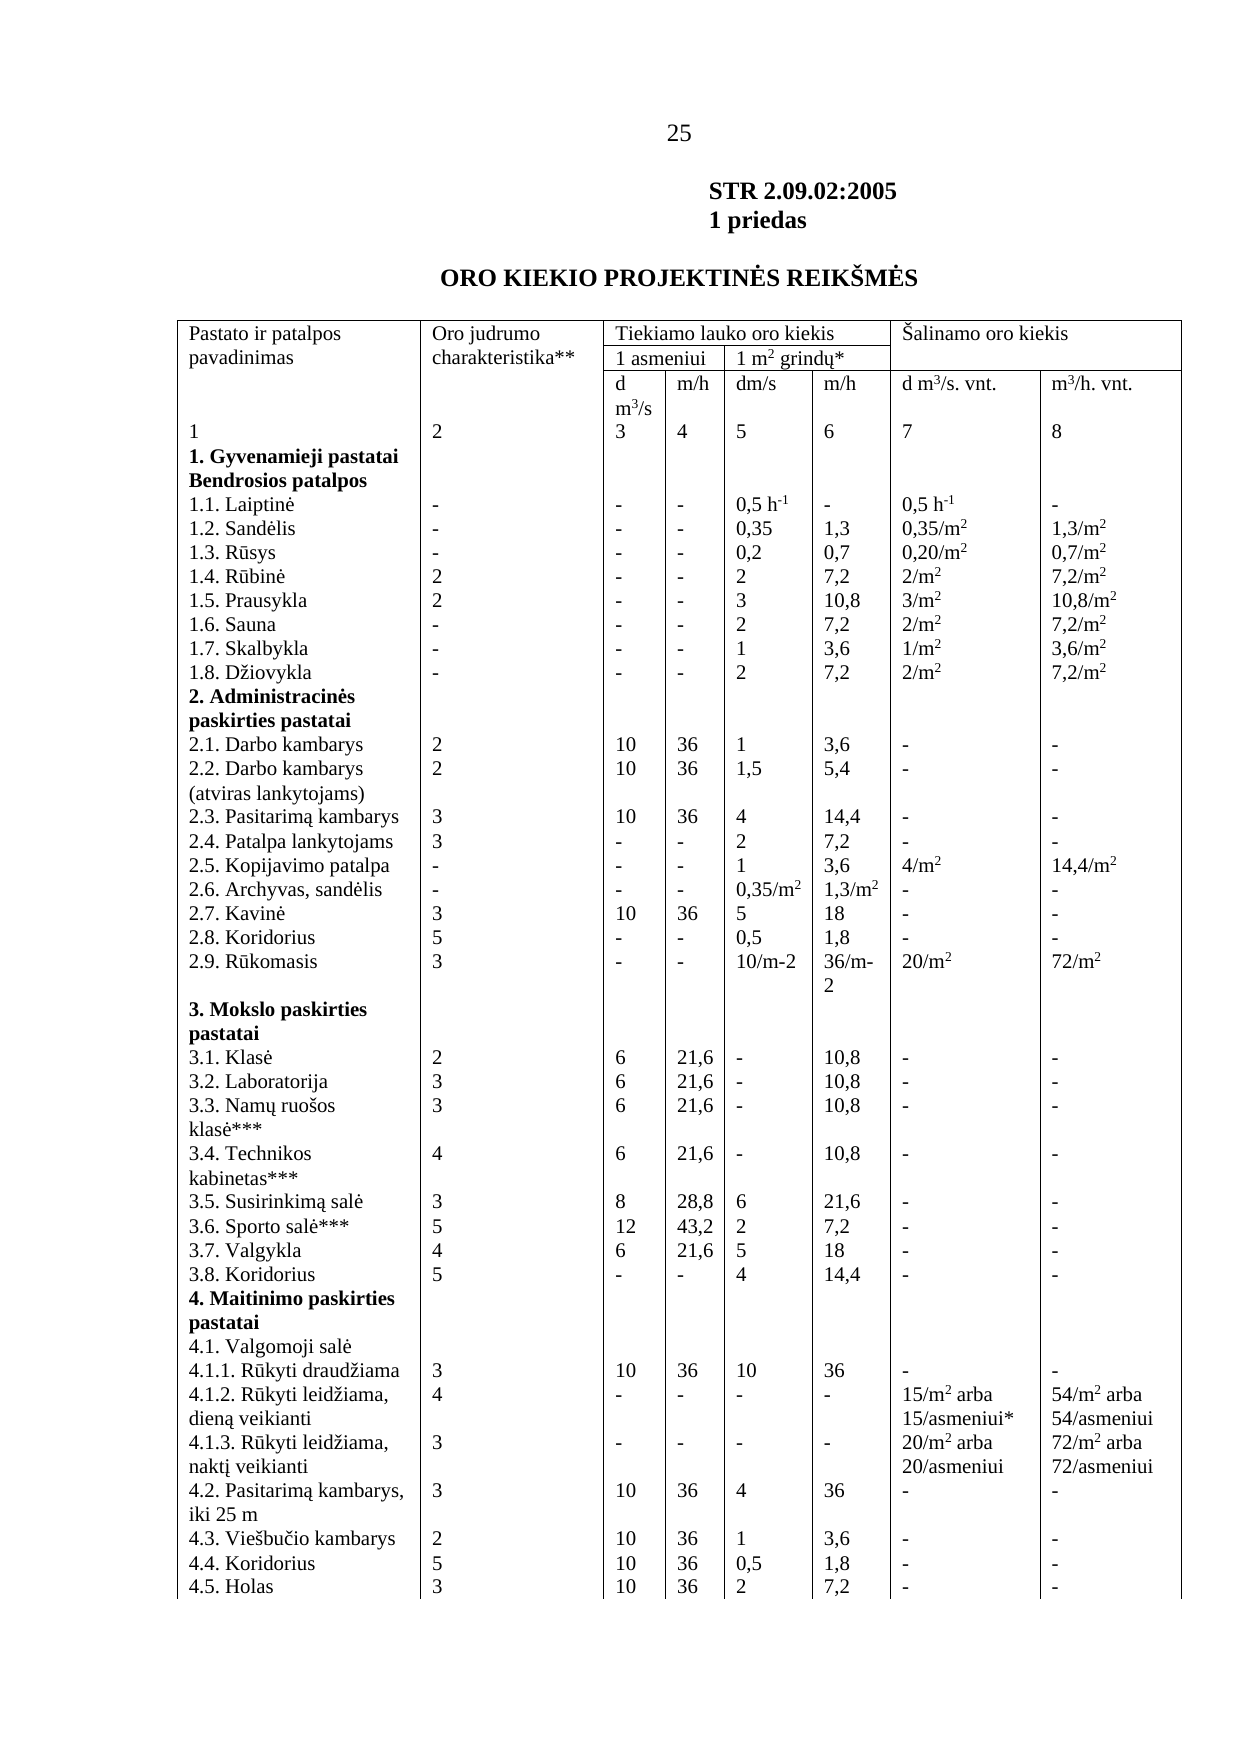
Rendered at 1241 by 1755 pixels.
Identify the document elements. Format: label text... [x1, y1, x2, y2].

table_cell 10,8 [813, 1141, 890, 1189]
table_cell - [725, 1430, 812, 1478]
table_cell - [725, 1045, 812, 1069]
table_cell [666, 468, 724, 492]
table_cell - [813, 1430, 890, 1478]
table_cell 36 [813, 1478, 890, 1526]
table_cell 14,4 [813, 1262, 890, 1286]
table_cell 6 [604, 1045, 665, 1069]
table_cell 4 [421, 1238, 603, 1262]
table_cell [604, 684, 665, 732]
table_cell 3 [421, 1575, 603, 1598]
table_cell 2.9. Rūkomasis [178, 949, 420, 997]
table_cell 3,6 [813, 732, 890, 756]
table_cell 5 [725, 1238, 812, 1262]
table_cell [1041, 468, 1181, 492]
table_cell - [421, 853, 603, 877]
table_cell - [725, 1382, 812, 1430]
table_cell - [421, 612, 603, 636]
table_cell - [604, 1382, 665, 1430]
table_cell 1.6. Sauna [178, 612, 420, 636]
table_cell 6 [604, 1141, 665, 1189]
table_cell 2 [421, 756, 603, 804]
table_cell 2.7. Kavinė [178, 901, 420, 925]
table_cell - [1041, 492, 1181, 516]
table_cell - [1041, 1478, 1181, 1526]
table_cell - [604, 853, 665, 877]
table_cell 2 [421, 564, 603, 588]
table_cell 8 [1041, 420, 1181, 443]
table_cell [891, 468, 1040, 492]
table_cell 36 [666, 1526, 724, 1550]
table_cell 1.7. Skalbykla [178, 636, 420, 660]
table_cell - [604, 1430, 665, 1478]
table_cell 2.3. Pasitarimą kambarys [178, 805, 420, 828]
table_cell 1. Gyvenamieji pastatai [178, 444, 420, 468]
table_cell - [421, 492, 603, 516]
table_cell - [666, 1430, 724, 1478]
table_cell 36 [666, 1478, 724, 1526]
table_cell 4 [725, 805, 812, 828]
table_cell - [1041, 1141, 1181, 1189]
table_cell 54/m2 arba 54/asmeniui [1041, 1382, 1181, 1430]
table_cell 7 [891, 420, 1040, 443]
table_cell 2 [725, 1214, 812, 1238]
table_cell 7,2/m2 [1041, 660, 1181, 684]
table_cell - [891, 1093, 1040, 1141]
table_cell 2.6. Archyvas, sandėlis [178, 877, 420, 901]
table_cell 36 [666, 1358, 724, 1382]
table_cell - [1041, 1069, 1181, 1093]
table_cell - [604, 612, 665, 636]
table_cell 0,5 h-1 [725, 492, 812, 516]
table_cell 0,2 [725, 540, 812, 564]
table_cell 10/m-2 [725, 949, 812, 997]
table_cell - [1041, 1238, 1181, 1262]
table_cell 2 [421, 1526, 603, 1550]
table_cell - [891, 877, 1040, 901]
table_cell 3.4. Technikos kabinetas*** [178, 1141, 420, 1189]
table_cell 5 [421, 1214, 603, 1238]
text 1 priedas [177, 205, 1181, 234]
table_cell 1,3/m2 [1041, 516, 1181, 540]
table_cell [666, 997, 724, 1045]
table_cell 1,5 [725, 756, 812, 804]
table_cell [1041, 1286, 1181, 1334]
table_cell [604, 444, 665, 468]
table_cell 4.3. Viešbučio kambarys [178, 1526, 420, 1550]
table_cell 4.1.3. Rūkyti leidžiama, naktį veikianti [178, 1430, 420, 1478]
table_cell [1041, 684, 1181, 732]
table_cell 36 [666, 756, 724, 804]
table_cell 0,35/m2 [725, 877, 812, 901]
table_cell 3.1. Klasė [178, 1045, 420, 1069]
table_cell 1.3. Rūsys [178, 540, 420, 564]
table_cell 4.1.1. Rūkyti draudžiama [178, 1358, 420, 1382]
table_cell 10 [604, 1550, 665, 1574]
table_cell 2.5. Kopijavimo patalpa [178, 853, 420, 877]
table_cell 6 [725, 1190, 812, 1213]
table_cell 1.2. Sandėlis [178, 516, 420, 540]
table_cell 4.1.2. Rūkyti leidžiama, dieną veikianti [178, 1382, 420, 1430]
table_cell - [725, 1141, 812, 1189]
table_cell 10 [604, 756, 665, 804]
table_cell [891, 684, 1040, 732]
table_header Pastato ir patalpos pavadinimas [178, 321, 420, 419]
table_cell - [891, 732, 1040, 756]
table_cell - [813, 1382, 890, 1430]
table_cell [813, 684, 890, 732]
table_cell 72/m2 [1041, 949, 1181, 997]
table_cell 5,4 [813, 756, 890, 804]
table_cell 0,7 [813, 540, 890, 564]
table_cell 4 [421, 1382, 603, 1430]
table_cell 3.3. Namų ruošos klasė*** [178, 1093, 420, 1141]
table_cell 2 [421, 588, 603, 612]
table_cell - [421, 636, 603, 660]
table_cell [604, 1334, 665, 1358]
table_cell 2.4. Patalpa lankytojams [178, 829, 420, 853]
table_cell 36 [666, 732, 724, 756]
table_cell [725, 1334, 812, 1358]
table_cell 5 [725, 901, 812, 925]
table_cell 5 [421, 925, 603, 949]
table_cell - [1041, 925, 1181, 949]
table_cell - [1041, 805, 1181, 828]
table_header Oro judrumo charakteristika** [421, 321, 603, 419]
table_cell 14,4 [813, 805, 890, 828]
table_cell 3.8. Koridorius [178, 1262, 420, 1286]
table_cell 21,6 [666, 1069, 724, 1093]
table_cell 1 [725, 853, 812, 877]
table_cell 1/m2 [891, 636, 1040, 660]
table_cell 36 [813, 1358, 890, 1382]
table_cell 1 [725, 636, 812, 660]
table_cell 3 [421, 1093, 603, 1141]
table_cell 1.1. Laiptinė [178, 492, 420, 516]
table_cell [604, 997, 665, 1045]
table_cell 3 [604, 420, 665, 443]
table_cell - [891, 1262, 1040, 1286]
table_cell - [891, 1550, 1040, 1574]
table_cell - [1041, 1262, 1181, 1286]
table_cell 10,8 [813, 1093, 890, 1141]
table_cell 2 [725, 564, 812, 588]
table_cell - [891, 925, 1040, 949]
table_cell - [604, 588, 665, 612]
table_cell 5 [725, 420, 812, 443]
table_cell - [421, 877, 603, 901]
table_cell 21,6 [813, 1190, 890, 1213]
table_cell 2.8. Koridorius [178, 925, 420, 949]
table_cell [725, 684, 812, 732]
table_cell - [891, 829, 1040, 853]
table_cell [421, 684, 603, 732]
table_cell - [891, 805, 1040, 828]
table_cell 20/m2 arba 20/asmeniui [891, 1430, 1040, 1478]
table_cell 10 [604, 732, 665, 756]
table_cell - [666, 492, 724, 516]
table_cell 3 [725, 588, 812, 612]
table_cell - [604, 925, 665, 949]
table_cell d m3/s [604, 371, 665, 419]
table_cell 2. Administracinės paskirties pastatai [178, 684, 420, 732]
table_cell 7,2/m2 [1041, 564, 1181, 588]
table_cell [421, 1334, 603, 1358]
table_cell 3.7. Valgykla [178, 1238, 420, 1262]
table_cell - [421, 516, 603, 540]
table_cell 7,2 [813, 564, 890, 588]
table_cell - [891, 1358, 1040, 1382]
table_cell Bendrosios patalpos [178, 468, 420, 492]
table_cell - [604, 636, 665, 660]
table_cell - [666, 949, 724, 997]
table_cell 4 [421, 1141, 603, 1189]
table_cell [666, 684, 724, 732]
table_cell - [1041, 901, 1181, 925]
table_cell - [666, 1382, 724, 1430]
table_cell 3 [421, 901, 603, 925]
table_cell [725, 1286, 812, 1334]
table_cell 10 [604, 1478, 665, 1526]
table_cell 10 [725, 1358, 812, 1382]
table_cell 1 m2 grindų* [725, 346, 890, 370]
table_cell 3 [421, 949, 603, 997]
table_cell - [666, 564, 724, 588]
table_cell 7,2 [813, 660, 890, 684]
table_cell 2/m2 [891, 660, 1040, 684]
table_cell 1,8 [813, 1550, 890, 1574]
table_cell [813, 468, 890, 492]
table_cell 36 [666, 1550, 724, 1574]
table_cell 3 [421, 829, 603, 853]
table_cell 10,8 [813, 1069, 890, 1093]
table_cell [813, 1334, 890, 1358]
table_cell 3,6/m2 [1041, 636, 1181, 660]
table_cell - [891, 1526, 1040, 1550]
table_cell - [891, 901, 1040, 925]
table_cell 1.5. Prausykla [178, 588, 420, 612]
table_cell - [1041, 732, 1181, 756]
table_cell 10 [604, 901, 665, 925]
table_cell 10,8 [813, 588, 890, 612]
table_cell [813, 1286, 890, 1334]
table_cell 7,2/m2 [1041, 612, 1181, 636]
table_cell 2 [421, 1045, 603, 1069]
table_cell 43,2 [666, 1214, 724, 1238]
table_cell 7,2 [813, 829, 890, 853]
table_cell 4.2. Pasitarimą kambarys, iki 25 m [178, 1478, 420, 1526]
table_cell dm/s [725, 371, 812, 419]
table_cell d m3/s. vnt. [891, 371, 1040, 419]
table_cell - [891, 1238, 1040, 1262]
table_cell - [666, 829, 724, 853]
table_cell 0,7/m2 [1041, 540, 1181, 564]
table_cell [891, 1334, 1040, 1358]
table_cell - [1041, 1045, 1181, 1069]
table_cell 0,5 [725, 925, 812, 949]
table_cell - [604, 492, 665, 516]
table_cell - [666, 588, 724, 612]
table_cell 3. Mokslo paskirties pastatai [178, 997, 420, 1045]
table_cell - [421, 540, 603, 564]
table_cell [421, 468, 603, 492]
table_cell 2/m2 [891, 564, 1040, 588]
table_cell 4 [725, 1262, 812, 1286]
table_cell 3.2. Laboratorija [178, 1069, 420, 1093]
table_cell - [604, 877, 665, 901]
table_cell 20/m2 [891, 949, 1040, 997]
table_cell 3.6. Sporto salė*** [178, 1214, 420, 1238]
table_header Šalinamo oro kiekis [891, 321, 1181, 370]
table_cell - [891, 1478, 1040, 1526]
table_cell [604, 1286, 665, 1334]
table_cell [725, 444, 812, 468]
table_cell 3 [421, 1358, 603, 1382]
table_cell - [1041, 1358, 1181, 1382]
table_cell 15/m2 arba 15/asmeniui* [891, 1382, 1040, 1430]
table_cell [813, 997, 890, 1045]
table_cell 72/m2 arba 72/asmeniui [1041, 1430, 1181, 1478]
table_cell 0,5 h-1 [891, 492, 1040, 516]
table_cell 1 asmeniui [604, 346, 724, 370]
table_cell 4.4. Koridorius [178, 1550, 420, 1574]
table_cell 0,35/m2 [891, 516, 1040, 540]
table_cell 2/m2 [891, 612, 1040, 636]
table_cell 5 [421, 1262, 603, 1286]
table_cell - [1041, 1093, 1181, 1141]
table_cell [421, 444, 603, 468]
table_cell 4 [725, 1478, 812, 1526]
table_cell 10 [604, 1575, 665, 1598]
table_cell 10 [604, 805, 665, 828]
table_cell 3,6 [813, 1526, 890, 1550]
table_cell 2 [725, 829, 812, 853]
table_header Tiekiamo lauko oro kiekis [604, 321, 890, 345]
table_cell - [604, 1262, 665, 1286]
table_cell - [604, 660, 665, 684]
table_cell 1,8 [813, 925, 890, 949]
table_cell 21,6 [666, 1238, 724, 1262]
table_cell [666, 1334, 724, 1358]
table_cell - [891, 1045, 1040, 1069]
table_cell - [604, 516, 665, 540]
table_cell 1.8. Džiovykla [178, 660, 420, 684]
table_cell - [666, 1262, 724, 1286]
table_cell 2 [725, 612, 812, 636]
table_cell - [1041, 829, 1181, 853]
table_cell 2.2. Darbo kambarys (atviras lankytojams) [178, 756, 420, 804]
table_cell 0,35 [725, 516, 812, 540]
table_cell 0,20/m2 [891, 540, 1040, 564]
text ORO KIEKIO PROJEKTINĖS REIKŠMĖS [177, 263, 1181, 291]
table_cell 1 [725, 1526, 812, 1550]
table_cell 0,5 [725, 1550, 812, 1574]
table_cell 36 [666, 901, 724, 925]
table_cell - [666, 853, 724, 877]
table_cell - [891, 1575, 1040, 1598]
table_cell 2 [725, 1575, 812, 1598]
table_cell - [725, 1093, 812, 1141]
table_cell 1 [725, 732, 812, 756]
table_cell - [891, 1190, 1040, 1213]
table_cell 1.4. Rūbinė [178, 564, 420, 588]
table_cell [604, 468, 665, 492]
table_cell 36 [666, 1575, 724, 1598]
table_cell 10,8/m2 [1041, 588, 1181, 612]
table_cell - [604, 564, 665, 588]
table_cell 1 [178, 420, 420, 443]
table_cell [1041, 1334, 1181, 1358]
table_cell 12 [604, 1214, 665, 1238]
table_cell 3 [421, 805, 603, 828]
table_cell 4 [666, 420, 724, 443]
table_cell 3 [421, 1190, 603, 1213]
table_cell [421, 997, 603, 1045]
table_cell 18 [813, 901, 890, 925]
table_cell 3,6 [813, 636, 890, 660]
table_cell [813, 444, 890, 468]
table_cell - [666, 877, 724, 901]
table_cell - [1041, 1190, 1181, 1213]
table_cell m/h [813, 371, 890, 419]
table_cell 10 [604, 1526, 665, 1550]
table_cell 2 [421, 420, 603, 443]
table_cell 3 [421, 1478, 603, 1526]
table_cell 36 [666, 805, 724, 828]
table_cell - [891, 756, 1040, 804]
table_cell 6 [813, 420, 890, 443]
table_cell [725, 468, 812, 492]
table_cell 2 [725, 660, 812, 684]
table_cell - [666, 660, 724, 684]
table_cell 10,8 [813, 1045, 890, 1069]
table_cell m/h [666, 371, 724, 419]
table_cell - [421, 660, 603, 684]
table_cell 21,6 [666, 1141, 724, 1189]
table_cell 3 [421, 1069, 603, 1093]
table_cell - [813, 492, 890, 516]
table_cell 3,6 [813, 853, 890, 877]
table_cell 8 [604, 1190, 665, 1213]
table_cell 6 [604, 1238, 665, 1262]
table_cell - [666, 540, 724, 564]
table_cell 4/m2 [891, 853, 1040, 877]
table_cell - [891, 1214, 1040, 1238]
table_cell [1041, 997, 1181, 1045]
table_cell 10 [604, 1358, 665, 1382]
table_cell [421, 1286, 603, 1334]
table_cell - [891, 1141, 1040, 1189]
table_cell 3.5. Susirinkimą salė [178, 1190, 420, 1213]
table_cell 2 [421, 732, 603, 756]
table_cell [1041, 444, 1181, 468]
table_cell [666, 444, 724, 468]
table_cell - [604, 829, 665, 853]
text STR 2.09.02:2005 [177, 176, 1181, 205]
table_cell - [666, 612, 724, 636]
table_cell - [604, 949, 665, 997]
table_cell 3/m2 [891, 588, 1040, 612]
table_cell 5 [421, 1550, 603, 1574]
table_cell 18 [813, 1238, 890, 1262]
table_cell - [1041, 877, 1181, 901]
table_cell - [1041, 1526, 1181, 1550]
table_cell - [725, 1069, 812, 1093]
table_cell 6 [604, 1069, 665, 1093]
table_cell - [1041, 756, 1181, 804]
table_cell 7,2 [813, 612, 890, 636]
table_cell [891, 1286, 1040, 1334]
table_cell - [604, 540, 665, 564]
table_cell - [666, 636, 724, 660]
table_cell [725, 997, 812, 1045]
table_cell m3/h. vnt. [1041, 371, 1181, 419]
table_cell [891, 997, 1040, 1045]
table_cell - [1041, 1214, 1181, 1238]
table_cell [891, 444, 1040, 468]
table_cell 28,8 [666, 1190, 724, 1213]
table_cell 1,3/m2 [813, 877, 890, 901]
table_cell 2.1. Darbo kambarys [178, 732, 420, 756]
table_cell 21,6 [666, 1093, 724, 1141]
table_cell 36/m-2 [813, 949, 890, 997]
table_cell 7,2 [813, 1575, 890, 1598]
table_cell 21,6 [666, 1045, 724, 1069]
table_cell - [666, 516, 724, 540]
table_cell 4.1. Valgomoji salė [178, 1334, 420, 1358]
table_cell - [666, 925, 724, 949]
table_cell 1,3 [813, 516, 890, 540]
table_cell 6 [604, 1093, 665, 1141]
table_cell 4.5. Holas [178, 1575, 420, 1598]
table_cell 3 [421, 1430, 603, 1478]
table_cell [666, 1286, 724, 1334]
table_cell - [1041, 1550, 1181, 1574]
table_cell - [891, 1069, 1040, 1093]
table_cell 4. Maitinimo paskirties pastatai [178, 1286, 420, 1334]
table_cell 7,2 [813, 1214, 890, 1238]
table_cell 14,4/m2 [1041, 853, 1181, 877]
table_cell - [1041, 1575, 1181, 1598]
